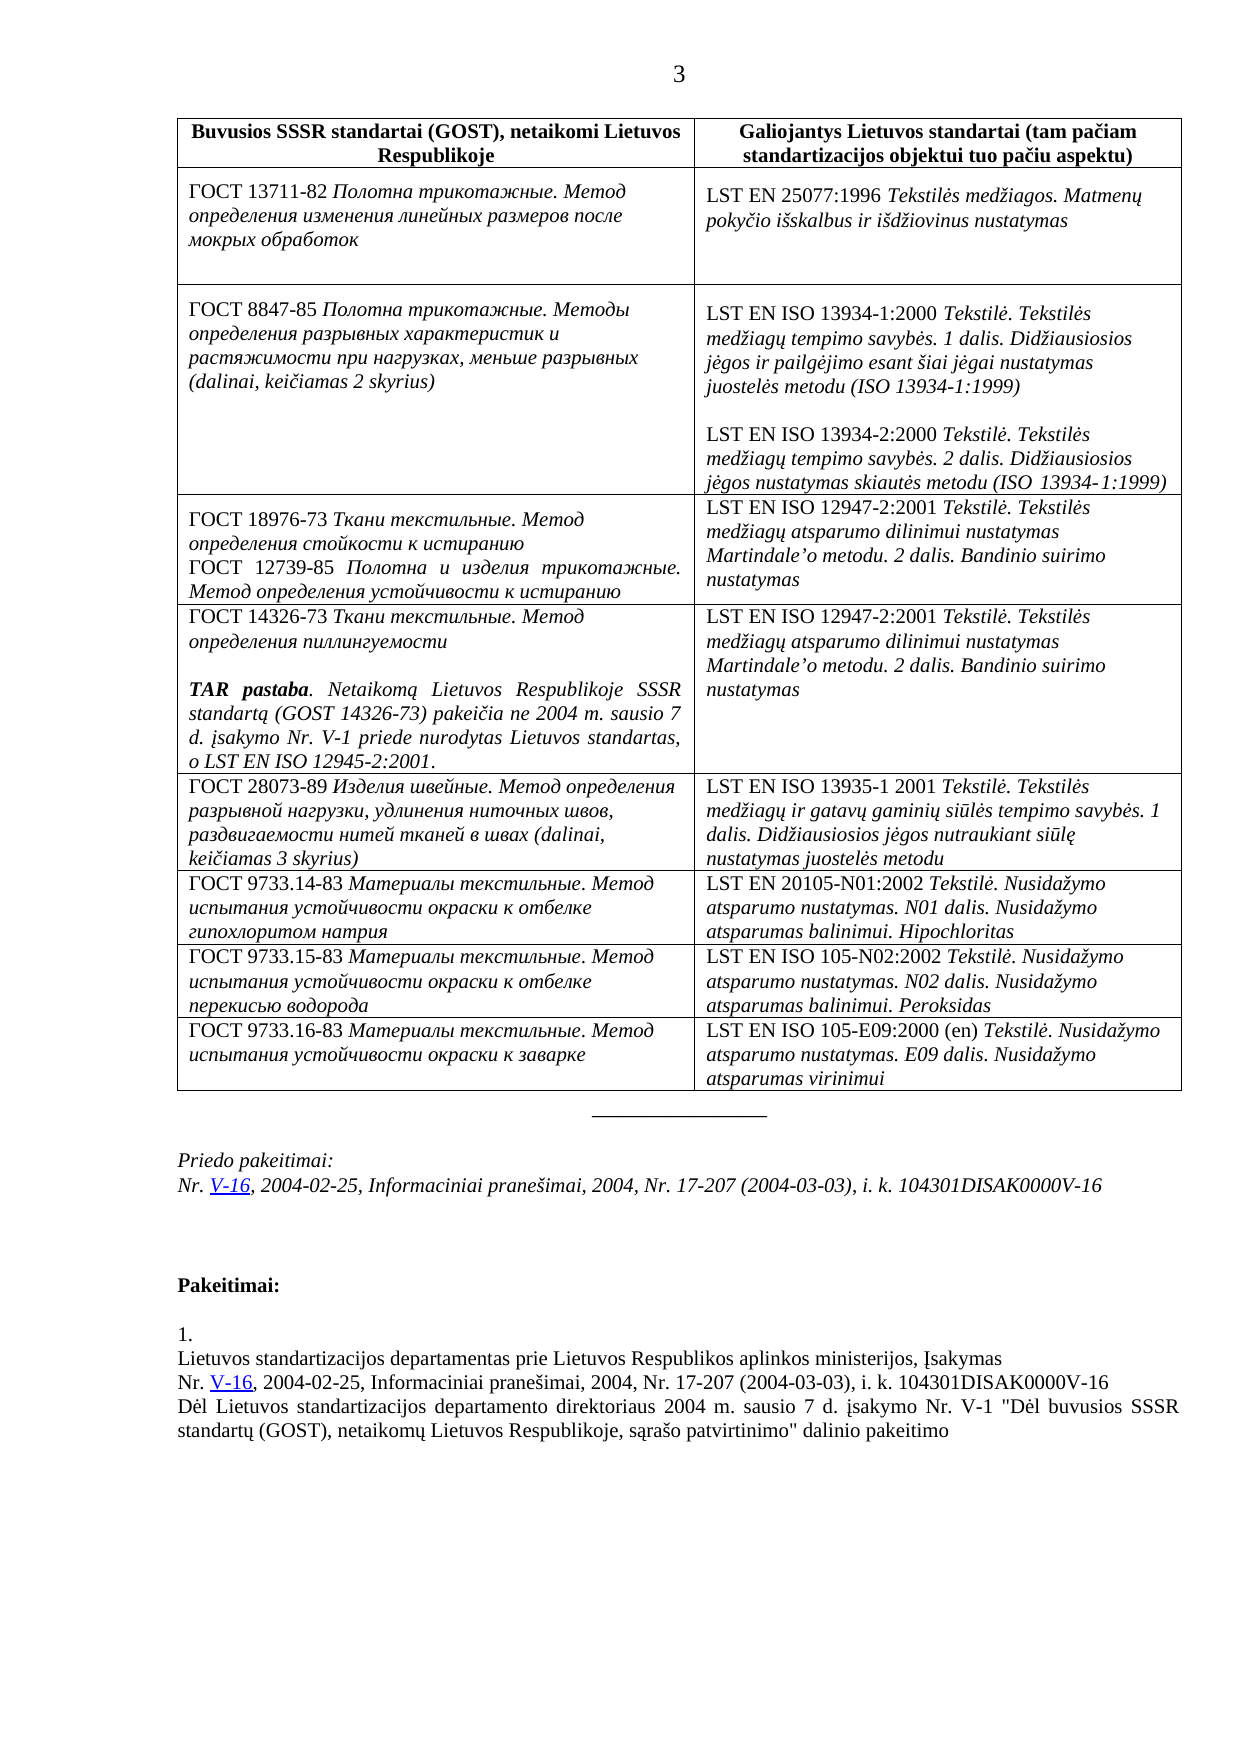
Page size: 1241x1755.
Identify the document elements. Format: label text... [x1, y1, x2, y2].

text Dėl Lietuvos standartizacijos departamento direktoriaus 2004 m. sausio 7 d. įsakymo Nr. V-1 "Dėl buvusios SSSR standartų (GOST), netaikomų Lietuvos Respublikoje, sąrašo patvirtinimo" dalinio pakeitimo [177, 1394, 1181, 1442]
table_cell ГОСТ 9733.15-83 Материалы текстильные. Метод испытания устойчивости окраски к отбелке перекисью водорода [178, 945, 694, 1017]
table_cell LST EN ISO 105-N02:2002 Tekstilė. Nusidažymo atsparumo nustatymas. N02 dalis. Nusidažymo atsparumas balinimui. Peroksidas [695, 945, 1181, 1017]
text Priedo pakeitimai: [177, 1148, 1181, 1172]
table_cell ГОСТ 9733.16-83 Материалы текстильные. Метод испытания устойчивости окраски к заварке [178, 1018, 694, 1090]
table_cell ГОСТ 18976-73 Ткани текстильные. Метод определения стойкости к истиранию ГОСТ 12739-85 Полотна и изделия трикотажные. Метод определения устойчивости к истиранию [178, 495, 694, 603]
table_cell ГОСТ 13711-82 Полотна трикотажные. Метод определения изменения линейных размеров после мокрых обработок [178, 168, 694, 284]
text Nr. V-16, 2004-02-25, Informaciniai pranešimai, 2004, Nr. 17-207 (2004-03-03), i. k. 104301DISAK0000V-16 [177, 1370, 1181, 1394]
table_cell LST EN ISO 12947-2:2001 Tekstilė. Tekstilės medžiagų atsparumo dilinimui nustatymas Martindale’o metodu. 2 dalis. Bandinio suirimo nustatymas [695, 605, 1181, 773]
table_cell ГОСТ 14326-73 Ткани текстильные. Метод определения пиллингуемости TAR pastaba. Netaikomą Lietuvos Respublikoje SSSR standartą (GOST 14326-73) pakeičia ne 2004 m. sausio 7 d. įsakymo Nr. V-1 priede nurodytas Lietuvos standartas, o LST EN ISO 12945-2:2001. [178, 605, 694, 773]
table_cell LST EN ISO 13934-1:2000 Tekstilė. Tekstilės medžiagų tempimo savybės. 1 dalis. Didžiausiosios jėgos ir pailgėjimo esant šiai jėgai nustatymas juostelės metodu (ISO 13934-1:1999) LST EN ISO 13934-2:2000 Tekstilė. Tekstilės medžiagų tempimo savybės. 2 dalis. Didžiausiosios jėgos nustatymas skiautės metodu (ISO 13934‑1:1999) [695, 285, 1181, 494]
table_cell LST EN 25077:1996 Tekstilės medžiagos. Matmenų pokyčio išskalbus ir išdžiovinus nustatymas [695, 168, 1181, 284]
table_cell ГОСТ 28073-89 Изделия швейные. Метод определения разрывной нагрузки, удлинения ниточных швов, раздвигаемости нитей тканей в швах (dalinai, keičiamas 3 skyrius) [178, 774, 694, 870]
table_cell LST EN ISO 13935-1 2001 Tekstilė. Tekstilės medžiagų ir gatavų gaminių siūlės tempimo savybės. 1 dalis. Didžiausiosios jėgos nutraukiant siūlę nustatymas juostelės metodu [695, 774, 1181, 870]
table_cell LST EN ISO 105-E09:2000 (en) Tekstilė. Nusidažymo atsparumo nustatymas. E09 dalis. Nusidažymo atsparumas virinimui [695, 1018, 1181, 1090]
table_header Galiojantys Lietuvos standartai (tam pačiam standartizacijos objektui tuo pačiu aspektu) [695, 119, 1181, 167]
text 1. [177, 1322, 1181, 1346]
table_cell LST EN ISO 12947-2:2001 Tekstilė. Tekstilės medžiagų atsparumo dilinimui nustatymas Martindale’o metodu. 2 dalis. Bandinio suirimo nustatymas [695, 495, 1181, 603]
text Nr. V-16, 2004-02-25, Informaciniai pranešimai, 2004, Nr. 17-207 (2004-03-03), i. k. 104301DISAK0000V-16 [177, 1172, 1181, 1197]
text Pakeitimai: [177, 1273, 1181, 1297]
table_cell ГОСТ 8847-85 Полотна трикотажные. Методы определения разрывных характеристик и растяжимости при нагрузках, меньше разрывных (dalinai, keičiamas 2 skyrius) [178, 285, 694, 494]
table_cell LST EN 20105-N01:2002 Tekstilė. Nusidažymo atsparumo nustatymas. N01 dalis. Nusidažymo atsparumas balinimui. Hipochloritas [695, 871, 1181, 943]
table_cell ГОСТ 9733.14-83 Материалы текстильные. Метод испытания устойчивости окраски к отбелке гипохлоритом натрия [178, 871, 694, 943]
table_header Buvusios SSSR standartai (GOST), netaikomi Lietuvos Respublikoje [178, 119, 694, 167]
text ______________ [177, 1091, 1181, 1120]
text Lietuvos standartizacijos departamentas prie Lietuvos Respublikos aplinkos ministerijos, Įsakymas [177, 1346, 1181, 1370]
